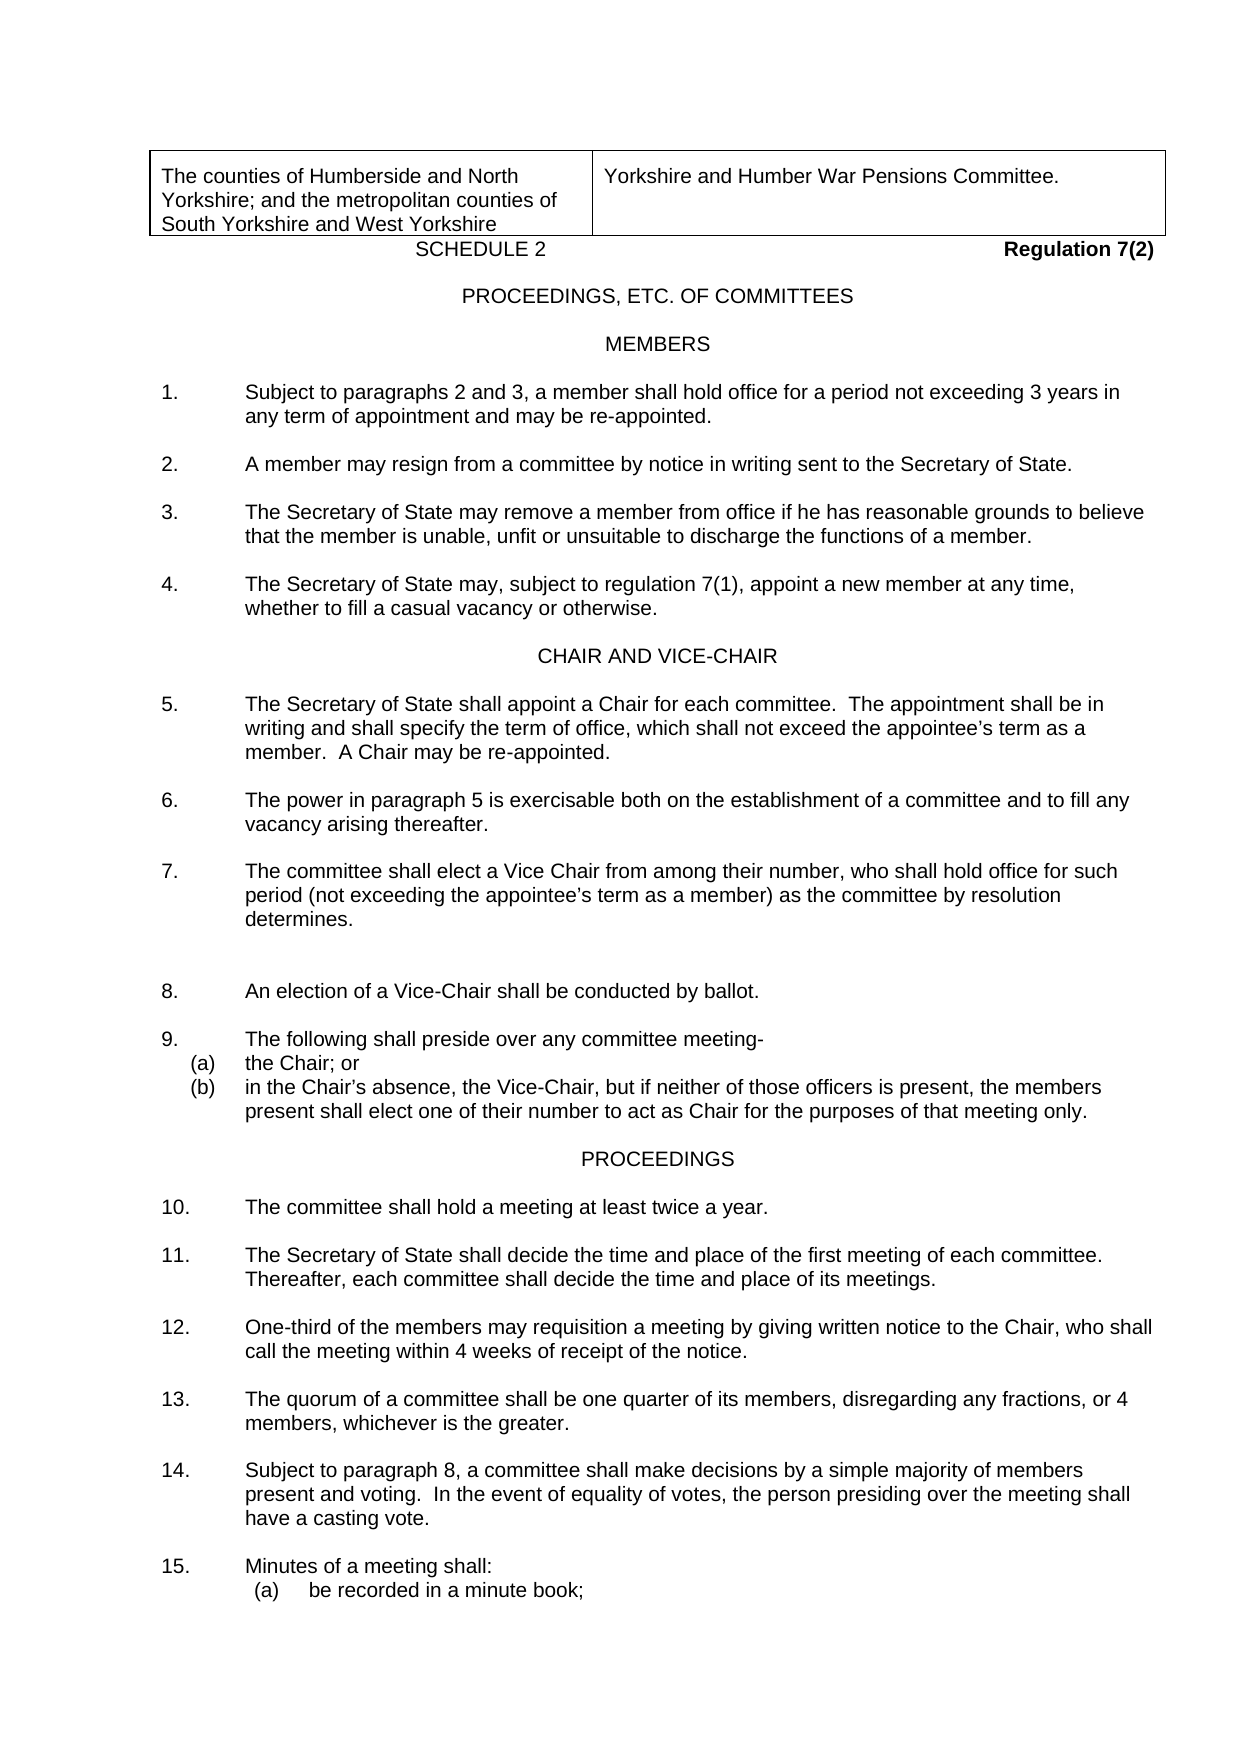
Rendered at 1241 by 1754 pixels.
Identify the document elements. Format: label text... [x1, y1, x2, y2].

table_cell Minutes of a meeting shall: [234, 1554, 1165, 1578]
table_cell [234, 308, 1165, 332]
table_cell The power in paragraph 5 is exercisable both on the establishment of a committee and to fill any vacancy arising thereafter. [234, 788, 1165, 835]
table_cell [150, 835, 233, 859]
table_cell [150, 548, 233, 572]
table_cell [1165, 1027, 1229, 1051]
table_cell The Secretary of State shall appoint a Chair for each committee. The appointment shall be in writing and shall specify the term of office, which shall not exceed the appointee’s term as a member. A Chair may be re‑appointed. [234, 692, 1165, 763]
table_cell [1165, 452, 1229, 476]
table_cell [1165, 1458, 1229, 1530]
table_cell [150, 1291, 233, 1314]
table_cell [234, 1434, 1165, 1458]
table_cell [1165, 1315, 1229, 1362]
table_cell [1165, 572, 1229, 620]
table_cell 9. [150, 1027, 233, 1051]
table_cell [1165, 859, 1229, 931]
table_cell 1. [150, 380, 233, 428]
table_cell [1165, 548, 1229, 572]
table_cell 15. [150, 1554, 233, 1578]
table_cell [1165, 692, 1229, 763]
table_cell 3. [150, 500, 233, 548]
table_cell [150, 428, 233, 452]
table_cell [150, 356, 233, 380]
table_cell 13. [150, 1386, 233, 1434]
table_cell CHAIR AND VICE-CHAIR [150, 644, 1165, 668]
table_cell [150, 1219, 233, 1243]
table_cell [1165, 1530, 1229, 1554]
table_cell [1165, 260, 1229, 284]
table_cell [1165, 955, 1229, 979]
table_cell [1165, 979, 1229, 1003]
table_cell Subject to paragraph 8, a committee shall make decisions by a simple majority of members present and voting. In the event of equality of votes, the person presiding over the meeting shall have a casting vote. [234, 1458, 1165, 1530]
table_cell 12. [150, 1315, 233, 1362]
table_cell 14. [150, 1458, 233, 1530]
table_cell [1165, 644, 1229, 668]
table_cell [150, 1434, 233, 1458]
table_cell [1165, 764, 1229, 787]
table_cell [1165, 1147, 1229, 1171]
table_cell [1165, 1386, 1229, 1434]
table_cell [150, 1123, 233, 1147]
table_cell [1165, 788, 1229, 835]
table_cell Regulation 7(2) [593, 236, 1165, 260]
table_cell MEMBERS [150, 332, 1165, 356]
table_cell [150, 764, 233, 787]
table_cell [234, 1530, 1165, 1554]
table_cell in the Chair’s absence, the Vice-Chair, but if neither of those officers is present, the members present shall elect one of their number to act as Chair for the purposes of that meeting only. [234, 1075, 1165, 1123]
table_cell [208, 1578, 214, 1602]
table_cell 10. [150, 1195, 233, 1219]
table_cell [150, 1171, 233, 1195]
table_cell [150, 476, 233, 500]
table_cell [234, 476, 1165, 500]
table_cell be recorded in a minute book; [297, 1578, 1229, 1602]
table_cell A member may resign from a committee by notice in writing sent to the Secretary of State. [234, 452, 1165, 476]
table_cell [1165, 1243, 1229, 1291]
table_cell [1165, 1123, 1229, 1147]
table_cell [150, 260, 233, 284]
table_cell [234, 548, 1165, 572]
table_cell 5. [150, 692, 233, 763]
table_cell [150, 1530, 233, 1554]
table_cell [234, 835, 1165, 859]
table_cell 7. [150, 859, 233, 931]
table_cell [150, 955, 233, 979]
table_cell (a) [214, 1578, 297, 1602]
table_cell [1165, 428, 1229, 452]
table_cell The following shall preside over any committee meeting- [234, 1027, 1165, 1051]
table_cell [1165, 1171, 1229, 1195]
table_cell the Chair; or [234, 1051, 1165, 1075]
table_cell [234, 668, 1165, 692]
table_cell PROCEEDINGS, ETC. OF COMMITTEES [150, 284, 1165, 308]
table_cell PROCEEDINGS [150, 1147, 1165, 1171]
table_cell The quorum of a committee shall be one quarter of its members, disregarding any fractions, or 4 members, whichever is the greater. [234, 1386, 1165, 1434]
table_cell 2. [150, 452, 233, 476]
table_cell [150, 620, 233, 644]
table_cell [1165, 500, 1229, 548]
table_cell [1165, 356, 1229, 380]
table_cell An election of a Vice-Chair shall be conducted by ballot. [234, 979, 1165, 1003]
table_cell [234, 931, 1165, 955]
table_cell [150, 931, 233, 955]
table_cell [234, 1123, 1165, 1147]
table_cell [1165, 668, 1229, 692]
table_cell The committee shall hold a meeting at least twice a year. [234, 1195, 1165, 1219]
table_cell [1165, 931, 1229, 955]
table_cell [1165, 1219, 1229, 1243]
table_cell [1165, 284, 1229, 308]
table_cell 4. [150, 572, 233, 620]
table_cell [1165, 332, 1229, 356]
table_cell [150, 308, 233, 332]
table_cell [150, 668, 233, 692]
table_cell [1165, 1075, 1229, 1123]
table_cell [234, 428, 1165, 452]
table_cell [1165, 1291, 1229, 1314]
table_cell SCHEDULE 2 [150, 236, 592, 260]
table_cell [234, 1171, 1165, 1195]
table_cell [234, 260, 1165, 284]
table_cell The Secretary of State may remove a member from office if he has reasonable grounds to believe that the member is unable, unfit or unsuitable to discharge the functions of a member. [234, 500, 1165, 548]
table_cell 6. [150, 788, 233, 835]
table_cell [234, 1219, 1165, 1243]
table_cell [150, 1363, 233, 1386]
table_cell [1165, 835, 1229, 859]
table_cell [1165, 1051, 1229, 1075]
table_cell [1165, 1003, 1229, 1027]
table_cell [1165, 235, 1229, 260]
table_cell [234, 620, 1165, 644]
table_cell The committee shall elect a Vice Chair from among their number, who shall hold office for such period (not exceeding the appointee’s term as a member) as the committee by resolution determines. [234, 859, 1165, 931]
table_cell [150, 1578, 208, 1602]
table_cell [234, 764, 1165, 787]
table_cell [1165, 476, 1229, 500]
table_cell [234, 1363, 1165, 1386]
table_cell The Secretary of State may, subject to regulation 7(1), appoint a new member at any time, whether to fill a casual vacancy or otherwise. [234, 572, 1165, 620]
table_cell (a) [150, 1051, 233, 1075]
table_cell [1165, 1363, 1229, 1386]
table_cell [1165, 308, 1229, 332]
table_cell [1165, 620, 1229, 644]
table_cell Yorkshire and Humber War Pensions Committee. [593, 151, 1165, 235]
table_cell [1165, 1554, 1229, 1578]
table_cell [1165, 1434, 1229, 1458]
table_cell The counties of Humberside and North Yorkshire; and the metropolitan counties of South Yorkshire and West Yorkshire [151, 151, 592, 235]
table_cell [1165, 380, 1229, 428]
table_cell [234, 1003, 1165, 1027]
table_cell [234, 1291, 1165, 1314]
table_cell [150, 1003, 233, 1027]
table_cell 11. [150, 1243, 233, 1291]
table_cell [1165, 1195, 1229, 1219]
table_cell The Secretary of State shall decide the time and place of the first meeting of each committee. Thereafter, each committee shall decide the time and place of its meetings. [234, 1243, 1165, 1291]
table_cell (b) [150, 1075, 233, 1123]
table_cell [234, 356, 1165, 380]
table_cell 8. [150, 979, 233, 1003]
table_cell [1166, 150, 1229, 235]
table_cell One-third of the members may requisition a meeting by giving written notice to the Chair, who shall call the meeting within 4 weeks of receipt of the notice. [234, 1315, 1165, 1362]
table_cell [234, 955, 1165, 979]
table_cell Subject to paragraphs 2 and 3, a member shall hold office for a period not exceeding 3 years in any term of appointment and may be re-appointed. [234, 380, 1165, 428]
